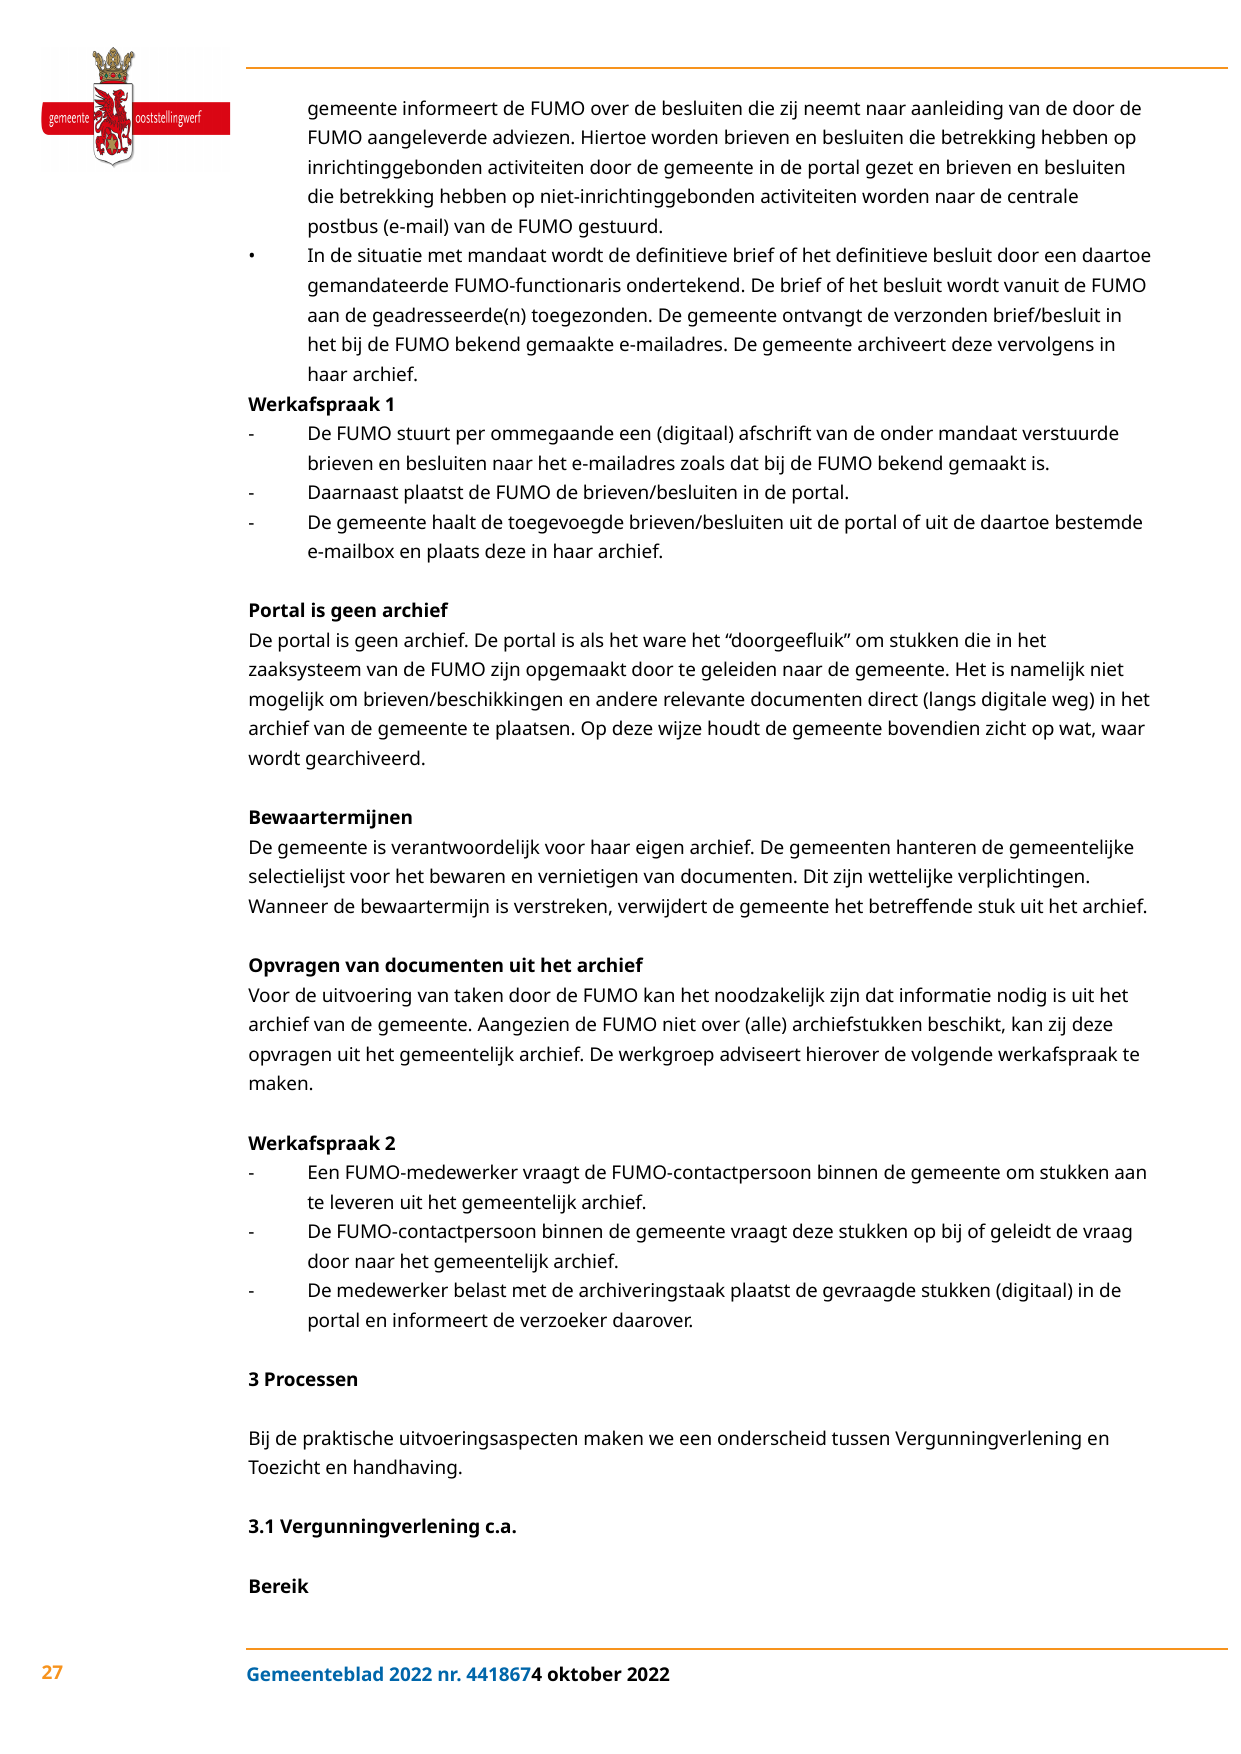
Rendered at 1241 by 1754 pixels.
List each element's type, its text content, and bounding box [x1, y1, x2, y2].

picture [41, 47, 231, 172]
text 3.1 Vergunningverlening c.a. [248, 1514, 1152, 1539]
text Portal is geen archief [248, 597, 1152, 623]
list In de situatie met mandaat wordt de definitieve brief of het definitieve besluit door een daartoe gemandateerde FUMO-functionaris ondertekend. De brief of het besluit wordt vanuit de FUMO aan de geadresseerde(n) toegezonden. De gemeente ontvangt de verzonden brief/besluit in het bij de FUMO bekend gemaakte e-mailadres. De gemeente archiveert deze vervolgens in haar archief. [248, 243, 1152, 387]
text Bij de praktische uitvoeringsaspecten maken we een onderscheid tussen Vergunningverlening en Toezicht en handhaving. [248, 1425, 1152, 1480]
table_header Werkafspraak 1 De FUMO stuurt per ommegaande een (digitaal) afschrift van de onder mandaat verstuurde brieven en besluiten naar het e-mailadres zoals dat bij de FUMO bekend gemaakt is. Daarnaast plaatst de FUMO de brieven/besluiten in de portal. De gemeente haalt de toegevoegde brieven/besluiten uit de portal of uit de daartoe bestemde e-mailbox en plaats deze in haar archief. [248, 391, 1152, 564]
text De portal is geen archief. De portal is als het ware het “doorgeefluik” om stukken die in het zaaksysteem van de FUMO zijn opgemaakt door te geleiden naar de gemeente. Het is namelijk niet mogelijk om brieven/beschikkingen en andere relevante documenten direct (langs digitale weg) in het archief van de gemeente te plaatsen. Op deze wijze houdt de gemeente bovendien zicht op wat, waar wordt gearchiveerd. [248, 627, 1152, 771]
table_header Werkafspraak 2 Een FUMO-medewerker vraagt de FUMO-contactpersoon binnen de gemeente om stukken aan te leveren uit het gemeentelijk archief. De FUMO-contactpersoon binnen de gemeente vraagt deze stukken op bij of geleidt de vraag door naar het gemeentelijk archief. De medewerker belast met de archiveringstaak plaatst de gevraagde stukken (digitaal) in de portal en informeert de verzoeker daarover. [248, 1130, 1152, 1333]
text 3 Processen [248, 1366, 1152, 1392]
text Voor de uitvoering van taken door de FUMO kan het noodzakelijk zijn dat informatie nodig is uit het archief van de gemeente. Aangezien de FUMO niet over (alle) archiefstukken beschikt, kan zij deze opvragen uit het gemeentelijk archief. De werkgroep adviseert hierover de volgende werkafspraak te maken. [248, 982, 1152, 1096]
text Bewaartermijnen [248, 804, 1152, 830]
text De gemeente is verantwoordelijk voor haar eigen archief. De gemeenten hanteren de gemeentelijke selectielijst voor het bewaren en vernietigen van documenten. Dit zijn wettelijke verplichtingen. Wanneer de bewaartermijn is verstreken, verwijdert de gemeente het betreffende stuk uit het archief. [248, 834, 1152, 919]
text Bereik [248, 1573, 1152, 1599]
list gemeente informeert de FUMO over de besluiten die zij neemt naar aanleiding van de door de FUMO aangeleverde adviezen. Hiertoe worden brieven en besluiten die betrekking hebben op inrichtinggebonden activiteiten door de gemeente in de portal gezet en brieven en besluiten die betrekking hebben op niet-inrichtinggebonden activiteiten worden naar de centrale postbus (e-mail) van de FUMO gestuurd. [248, 95, 1152, 239]
text Opvragen van documenten uit het archief [248, 952, 1152, 978]
